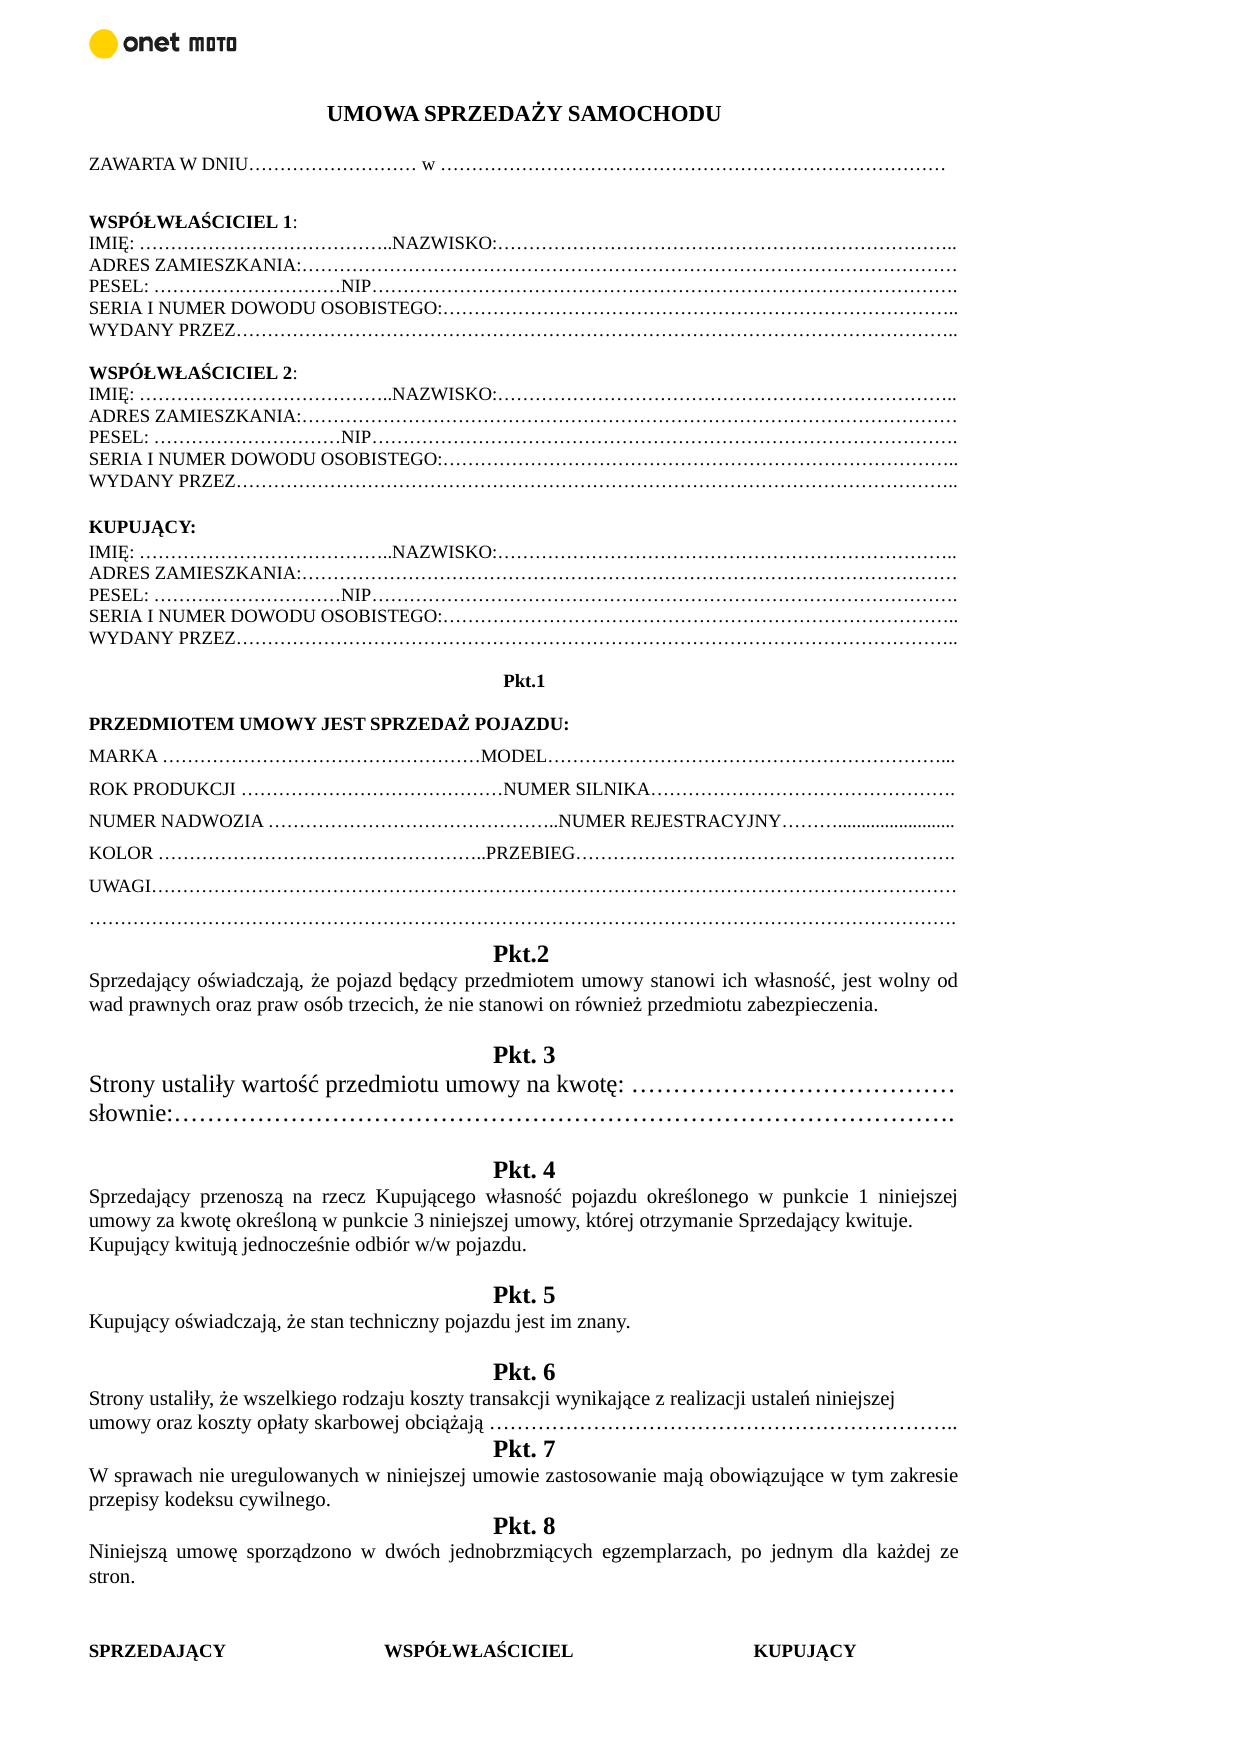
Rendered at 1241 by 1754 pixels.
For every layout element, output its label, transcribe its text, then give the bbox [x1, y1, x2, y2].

text Strony ustaliły wartość przedmiotu umowy na kwotę: ………………………………… [88, 1069, 960, 1098]
subtitle Pkt. 5 [88, 1280, 960, 1309]
subtitle Pkt. 7 [88, 1434, 960, 1463]
text KOLOR ……………………………………………..PRZEBIEG……………………………………………………. [88, 842, 960, 864]
text PRZEDMIOTEM UMOWY JEST SPRZEDAŻ POJAZDU: [88, 713, 960, 735]
subtitle Pkt. 3 [88, 1040, 960, 1069]
text NUMER NADWOZIA ………………………………………..NUMER REJESTRACYJNY………......................... [88, 810, 960, 832]
text Sprzedający przenoszą na rzecz Kupującego własność pojazdu określonego w punkcie 1 niniejszej umowy za kwotę określoną w punkcie 3 niniejszej umowy, której otrzymanie Sprzedający kwituje. [88, 1184, 960, 1232]
text WYDANY PRZEZ…………………………………………………………………………………………………….. [88, 627, 960, 648]
text ADRES ZAMIESZKANIA:…………………………………………………………………………………………… [88, 254, 960, 275]
text WSPÓŁWŁAŚCICIEL 2: [88, 362, 960, 383]
text Niniejszą umowę sporządzono w dwóch jednobrzmiących egzemplarzach, po jednym dla każdej ze stron. [88, 1539, 960, 1588]
text UWAGI……………………………………………………………………………………………………………………………………………………………………………………………………………………………………………. [88, 874, 960, 928]
text WYDANY PRZEZ…………………………………………………………………………………………………….. [88, 469, 960, 491]
text ADRES ZAMIESZKANIA:…………………………………………………………………………………………… [88, 405, 960, 426]
text SERIA I NUMER DOWODU OSOBISTEGO:……………………………………………………………………….. [88, 605, 960, 627]
text MARKA ……………………………………………MODEL………………………………………………………... [88, 745, 960, 767]
text SERIA I NUMER DOWODU OSOBISTEGO:……………………………………………………………………….. [88, 297, 960, 318]
text ROK PRODUKCJI ……………………………………NUMER SILNIKA…………………………………………. [88, 778, 960, 799]
text PESEL: …………………………NIP…………………………………………………………………………………. [88, 426, 960, 448]
text ZAWARTA W DNIU……………………… w ……………………………………………………………………… [88, 153, 960, 174]
text Strony ustaliły, że wszelkiego rodzaju koszty transakcji wynikające z realizacji ustaleń niniejszej umowy oraz koszty opłaty skarbowej obciążają ………………………………………………………….. [88, 1386, 960, 1434]
subtitle Pkt. 8 [88, 1511, 960, 1539]
text słownie:…………………………………………………………………………………. [88, 1098, 960, 1126]
text SPRZEDAJĄCY WSPÓŁWŁAŚCICIEL KUPUJĄCY [88, 1640, 960, 1662]
subtitle Pkt. 4 [88, 1155, 960, 1184]
text IMIĘ: …………………………………..NAZWISKO:……………………………………………………………….. [88, 232, 960, 254]
text Sprzedający oświadczają, że pojazd będący przedmiotem umowy stanowi ich własność, jest wolny od wad prawnych oraz praw osób trzecich, że nie stanowi on również przedmiotu zabezpieczenia. [88, 968, 960, 1016]
subtitle Pkt. 6 [88, 1357, 960, 1386]
text WYDANY PRZEZ…………………………………………………………………………………………………….. [88, 318, 960, 340]
text WSPÓŁWŁAŚCICIEL 1: [88, 211, 960, 232]
text W sprawach nie uregulowanych w niniejszej umowie zastosowanie mają obowiązujące w tym zakresie przepisy kodeksu cywilnego. [88, 1463, 960, 1511]
text PESEL: …………………………NIP…………………………………………………………………………………. [88, 584, 960, 605]
text UMOWA SPRZEDAŻY SAMOCHODU [88, 100, 960, 127]
text IMIĘ: …………………………………..NAZWISKO:……………………………………………………………….. [88, 541, 960, 562]
text SERIA I NUMER DOWODU OSOBISTEGO:……………………………………………………………………….. [88, 448, 960, 469]
text Kupujący oświadczają, że stan techniczny pojazdu jest im znany. [88, 1309, 960, 1333]
text Kupujący kwitują jednocześnie odbiór w/w pojazdu. [88, 1232, 960, 1256]
subtitle Pkt.2 [88, 939, 960, 968]
subtitle Pkt.1 [88, 670, 960, 692]
text ADRES ZAMIESZKANIA:…………………………………………………………………………………………… [88, 562, 960, 584]
text PESEL: …………………………NIP…………………………………………………………………………………. [88, 275, 960, 297]
text IMIĘ: …………………………………..NAZWISKO:……………………………………………………………….. [88, 383, 960, 405]
text KUPUJĄCY: [88, 516, 960, 537]
